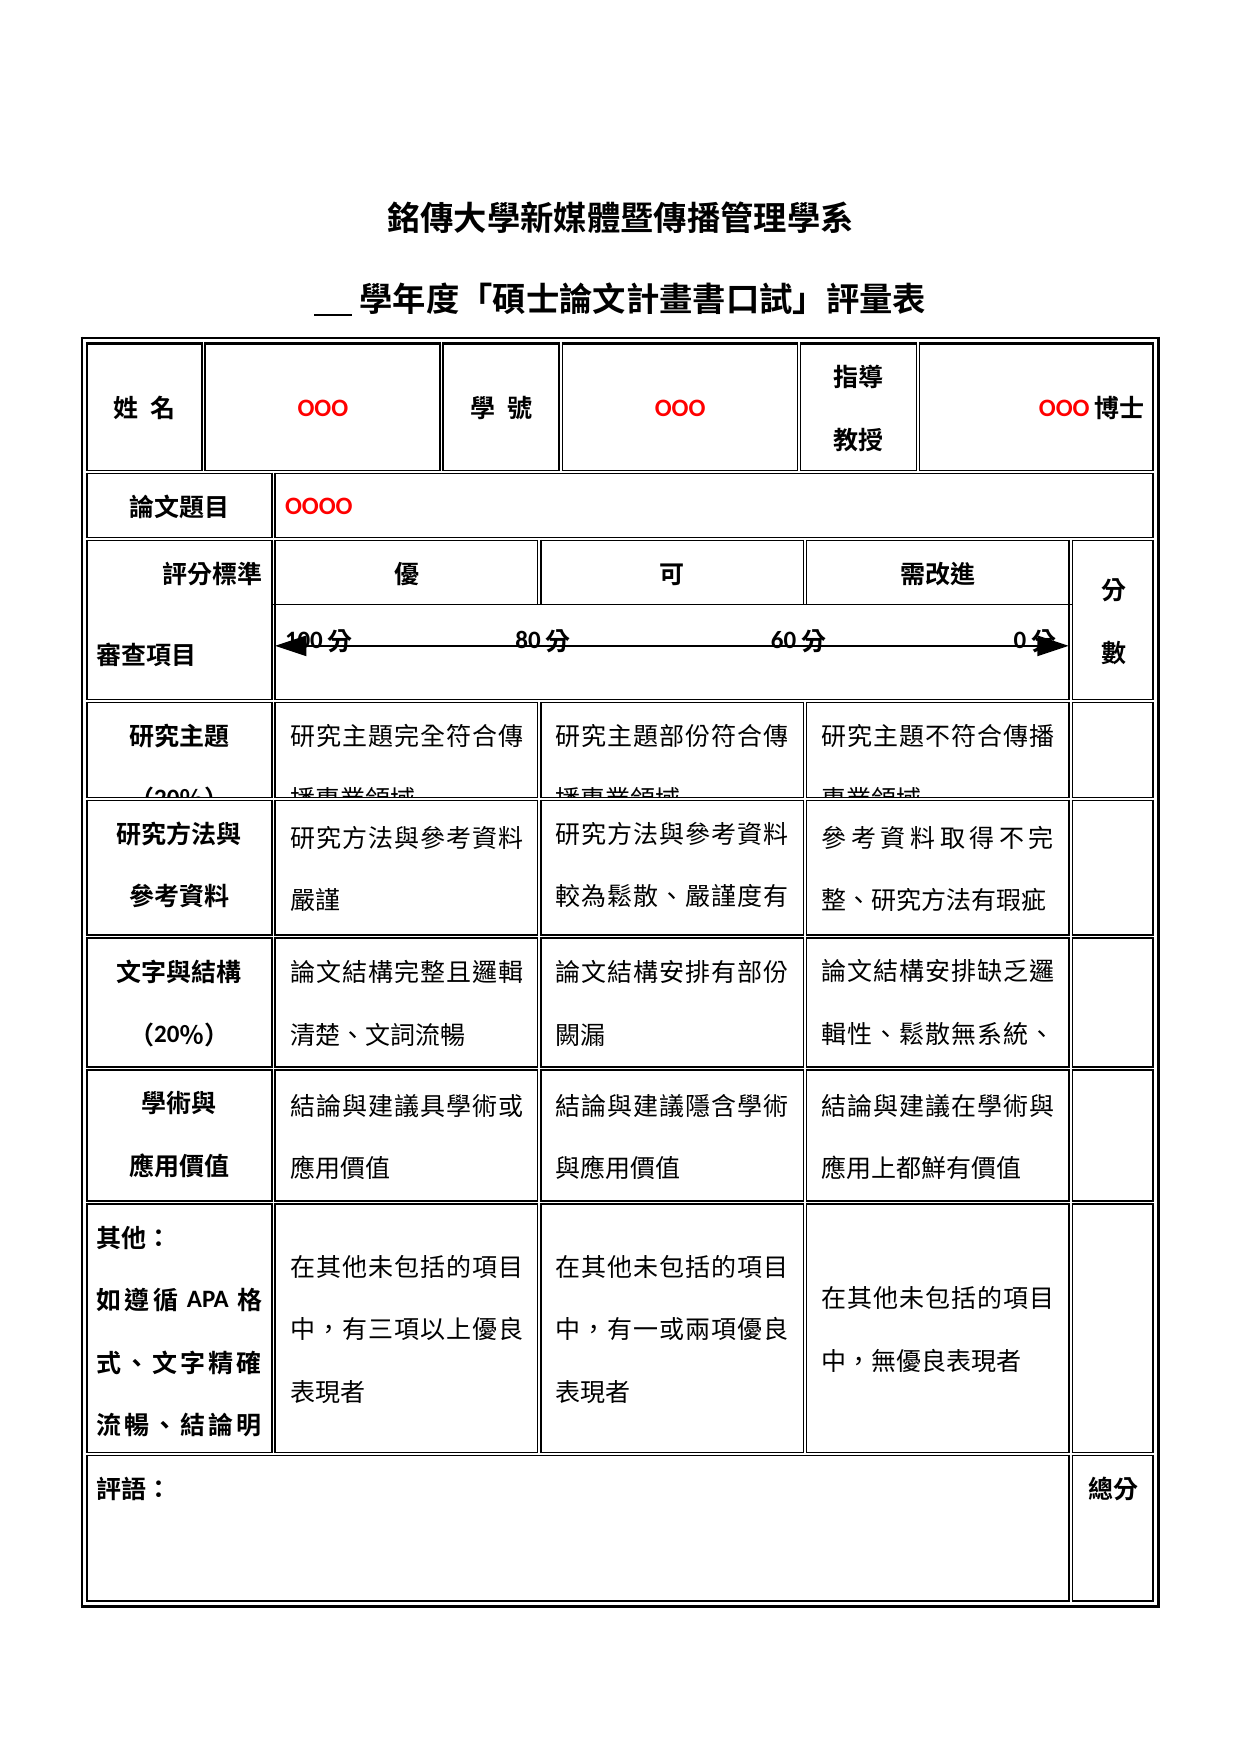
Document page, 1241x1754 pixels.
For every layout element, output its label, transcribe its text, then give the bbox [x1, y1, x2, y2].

table_cell 研究主題部份符合傳播專業領域 [542, 703, 803, 796]
table_header OOO [561, 339, 799, 469]
table_cell 論文結構安排有部份闕漏 [542, 939, 803, 1066]
table_cell [1073, 939, 1152, 1066]
table_header OOO [204, 339, 442, 469]
table_cell 分 數 [1073, 541, 1152, 699]
table_cell 100分 80分 60分 0分 [276, 605, 1068, 645]
table_header 指導 教授 [799, 339, 918, 469]
table_cell 學術與 應用價值 （20％） [88, 1071, 271, 1200]
table_cell 研究主題不符合傳播專業領域 [807, 703, 1068, 796]
table_header OOO博士 [918, 339, 1156, 469]
table_cell 100分 80分 60分 0分 [276, 647, 1068, 699]
table_cell 研究方法與 參考資料 （20％） [88, 801, 271, 934]
table_cell [1073, 703, 1152, 796]
table_cell 研究方法與參考資料較為鬆散、嚴謹度有待加強 [542, 801, 803, 934]
table_cell 結論與建議隱含學術與應用價值 [542, 1071, 803, 1200]
table_header 姓 名 [88, 345, 201, 469]
table_cell 評分標準 審查項目 [88, 541, 271, 699]
table_header 學 號 [442, 339, 561, 469]
table_cell [1073, 1205, 1152, 1451]
table_cell 研究主題 （20％） [88, 703, 271, 796]
table_cell 可 [542, 541, 803, 604]
table_cell 總分 [1073, 1456, 1152, 1600]
table_cell 結論與建議具學術或應用價值 [276, 1071, 537, 1200]
text 銘傳大學新媒體暨傳播管理學系 [148, 174, 1092, 237]
table_cell OOOO [276, 474, 1152, 537]
table_cell 參考資料取得不完整、研究方法有瑕疵 [807, 801, 1068, 934]
table_cell 需改進 [807, 541, 1068, 604]
table_cell 在其他未包括的項目中，有三項以上優良表現者 [276, 1205, 537, 1451]
table_cell 論文結構完整且邏輯清楚、文詞流暢 [276, 939, 537, 1066]
text 學年度「碩士論文計畫書口試」評量表 [148, 255, 1092, 318]
table_cell [1073, 1071, 1152, 1200]
table_cell 論文結構安排缺乏邏輯性、鬆散無系統、重要部份闕漏 [807, 939, 1068, 1066]
table_cell 文字與結構 （20％） [88, 939, 271, 1066]
table_cell 優 [276, 541, 537, 604]
table_cell 評語： [88, 1456, 1068, 1600]
table_cell 研究方法與參考資料嚴謹 [276, 801, 537, 934]
table_cell 論文題目 [88, 474, 271, 537]
table_cell [1073, 801, 1152, 934]
table_cell 在其他未包括的項目中，無優良表現者 [807, 1205, 1068, 1451]
table_cell 在其他未包括的項目中，有一或兩項優良表現者 [542, 1205, 803, 1451]
table_cell 研究主題完全符合傳播專業領域 [276, 703, 537, 796]
table_cell 其他： 如遵循APA格式、文字精確流暢、結論明確、引註嚴謹…等 （20％） [88, 1205, 271, 1451]
table_cell 結論與建議在學術與應用上都鮮有價值 [807, 1071, 1068, 1200]
